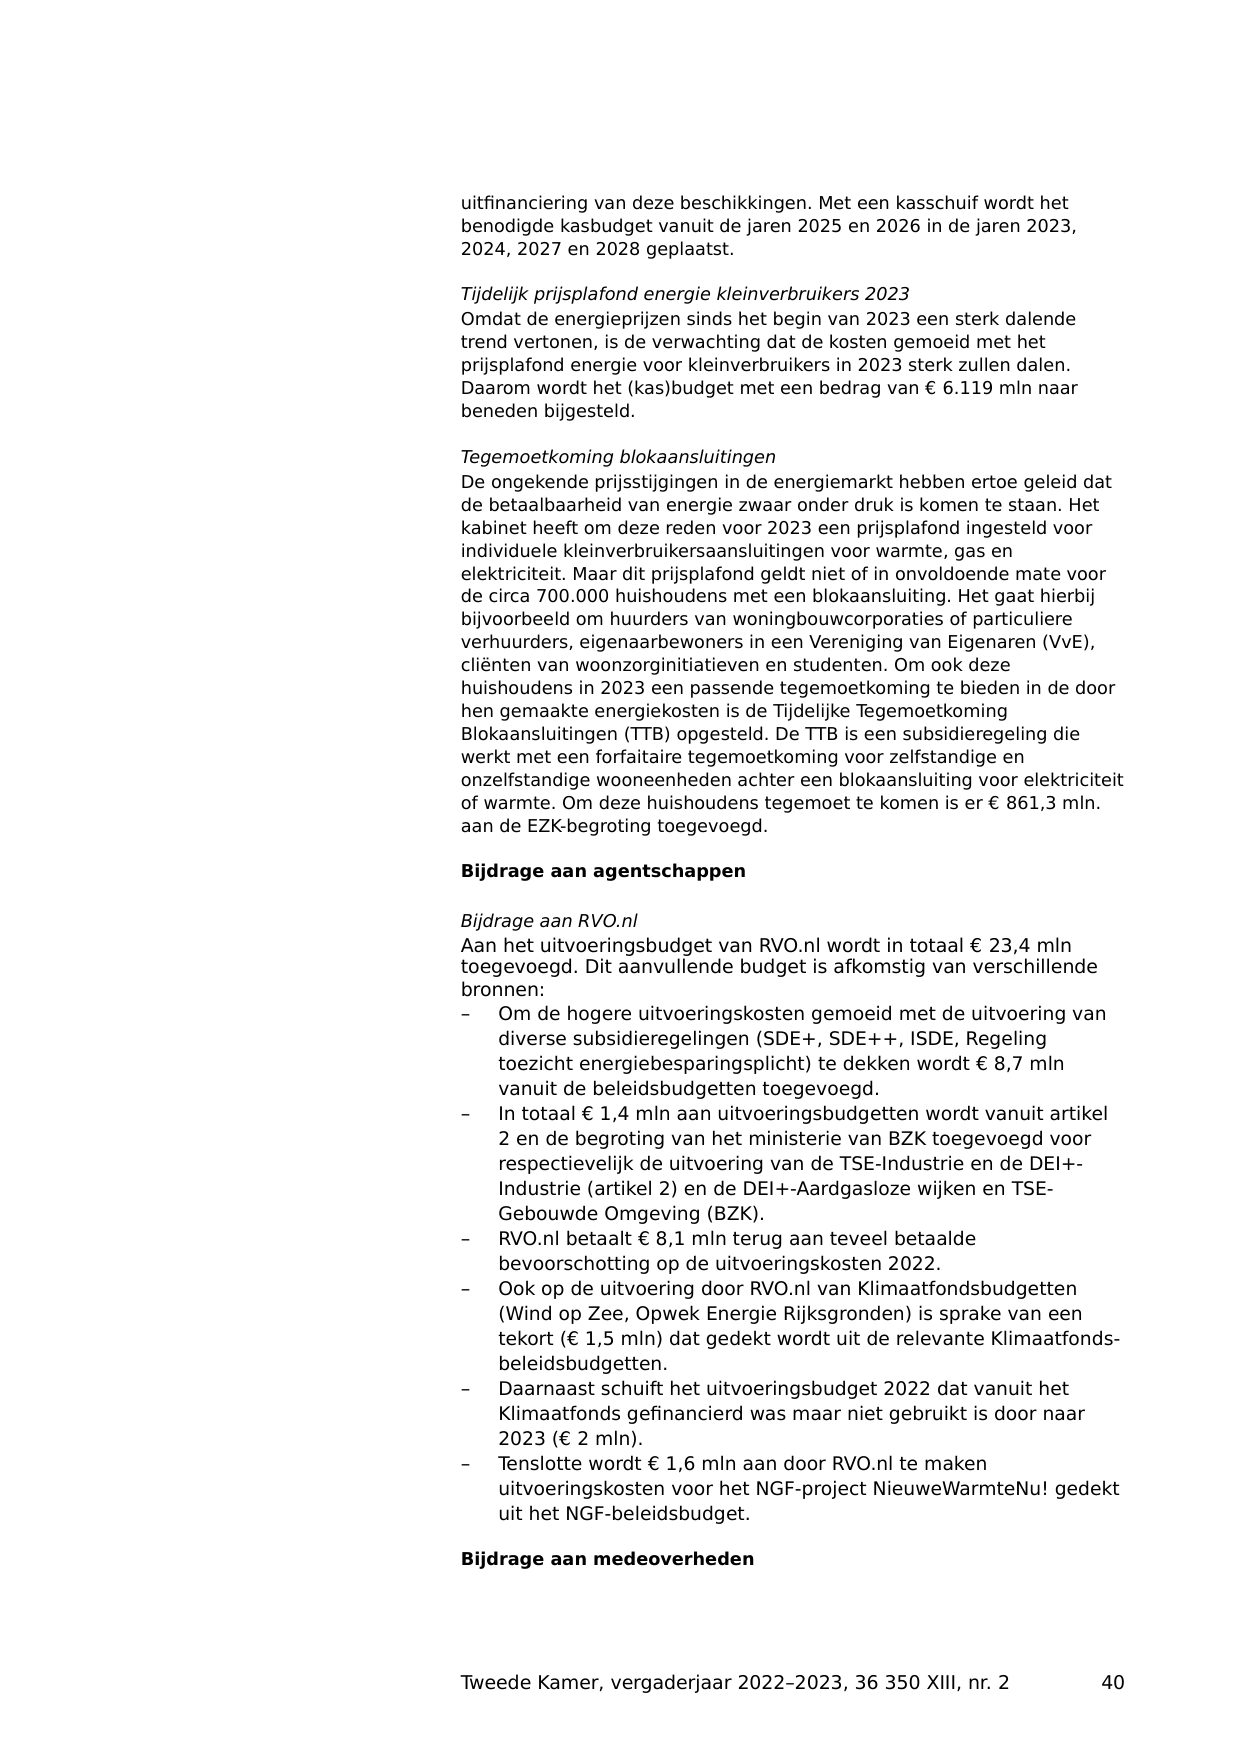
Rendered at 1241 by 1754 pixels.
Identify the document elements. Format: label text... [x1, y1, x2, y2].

text Bijdrage aan RVO.nl [461, 909, 1125, 932]
text Omdat de energieprijzen sinds het begin van 2023 een sterk dalende trend vertonen, is de verwachting dat de kosten gemoeid met het prijsplafond energie voor kleinverbruikers in 2023 sterk zullen dalen. Daarom wordt het (kas)budget met een bedrag van € 6.119 mln naar beneden bijgesteld. [461, 307, 1125, 422]
list RVO.nl betaalt € 8,1 mln terug aan teveel betaalde bevoorschotting op de uitvoeringskosten 2022. [461, 1225, 1125, 1275]
list In totaal € 1,4 mln aan uitvoeringsbudgetten wordt vanuit artikel 2 en de begroting van het ministerie van BZK toegevoegd voor respectievelijk de uitvoering van de TSE-Industrie en de DEI+-Industrie (artikel 2) en de DEI+-Aardgasloze wijken en TSE-Gebouwde Omgeving (BZK). [461, 1100, 1125, 1225]
text Tijdelijk prijsplafond energie kleinverbruikers 2023 [461, 282, 1125, 305]
text Tegemoetkoming blokaansluitingen [461, 445, 1125, 468]
list Ook op de uitvoering door RVO.nl van Klimaatfondsbudgetten (Wind op Zee, Opwek Energie Rijksgronden) is sprake van een tekort (€ 1,5 mln) dat gedekt wordt uit de relevante Klimaatfonds-beleidsbudgetten. [461, 1275, 1125, 1375]
text uitfinanciering van deze beschikkingen. Met een kasschuif wordt het benodigde kasbudget vanuit de jaren 2025 en 2026 in de jaren 2023, 2024, 2027 en 2028 geplaatst. [461, 191, 1125, 259]
text Bijdrage aan agentschappen [461, 859, 1125, 882]
list Tenslotte wordt € 1,6 mln aan door RVO.nl te maken uitvoeringskosten voor het NGF-project NieuweWarmteNu! gedekt uit het NGF-beleidsbudget. [461, 1450, 1125, 1525]
text De ongekende prijsstijgingen in de energiemarkt hebben ertoe geleid dat de betaalbaarheid van energie zwaar onder druk is komen te staan. Het kabinet heeft om deze reden voor 2023 een prijsplafond ingesteld voor individuele kleinverbruikersaansluitingen voor warmte, gas en elektriciteit. Maar dit prijsplafond geldt niet of in onvoldoende mate voor de circa 700.000 huishoudens met een blokaansluiting. Het gaat hierbij bijvoorbeeld om huurders van woningbouwcorporaties of particuliere verhuurders, eigenaarbewoners in een Vereniging van Eigenaren (VvE), cliënten van woonzorginitiatieven en studenten. Om ook deze huishoudens in 2023 een passende tegemoetkoming te bieden in de door hen gemaakte energiekosten is de Tijdelijke Tegemoetkoming Blokaansluitingen (TTB) opgesteld. De TTB is een subsidieregeling die werkt met een forfaitaire tegemoetkoming voor zelfstandige en onzelfstandige wooneenheden achter een blokaansluiting voor elektriciteit of warmte. Om deze huishoudens tegemoet te komen is er € 861,3 mln. aan de EZK-begroting toegevoegd. [461, 470, 1125, 837]
text Bijdrage aan medeoverheden [461, 1547, 1125, 1570]
text Aan het uitvoeringsbudget van RVO.nl wordt in totaal € 23,4 mln toegevoegd. Dit aanvullende budget is afkomstig van verschillende bronnen: [461, 934, 1125, 1000]
list Daarnaast schuift het uitvoeringsbudget 2022 dat vanuit het Klimaatfonds gefinancierd was maar niet gebruikt is door naar 2023 (€ 2 mln). [461, 1375, 1125, 1450]
list Om de hogere uitvoeringskosten gemoeid met de uitvoering van diverse subsidieregelingen (SDE+, SDE++, ISDE, Regeling toezicht energiebesparingsplicht) te dekken wordt € 8,7 mln vanuit de beleidsbudgetten toegevoegd. [461, 1000, 1125, 1100]
